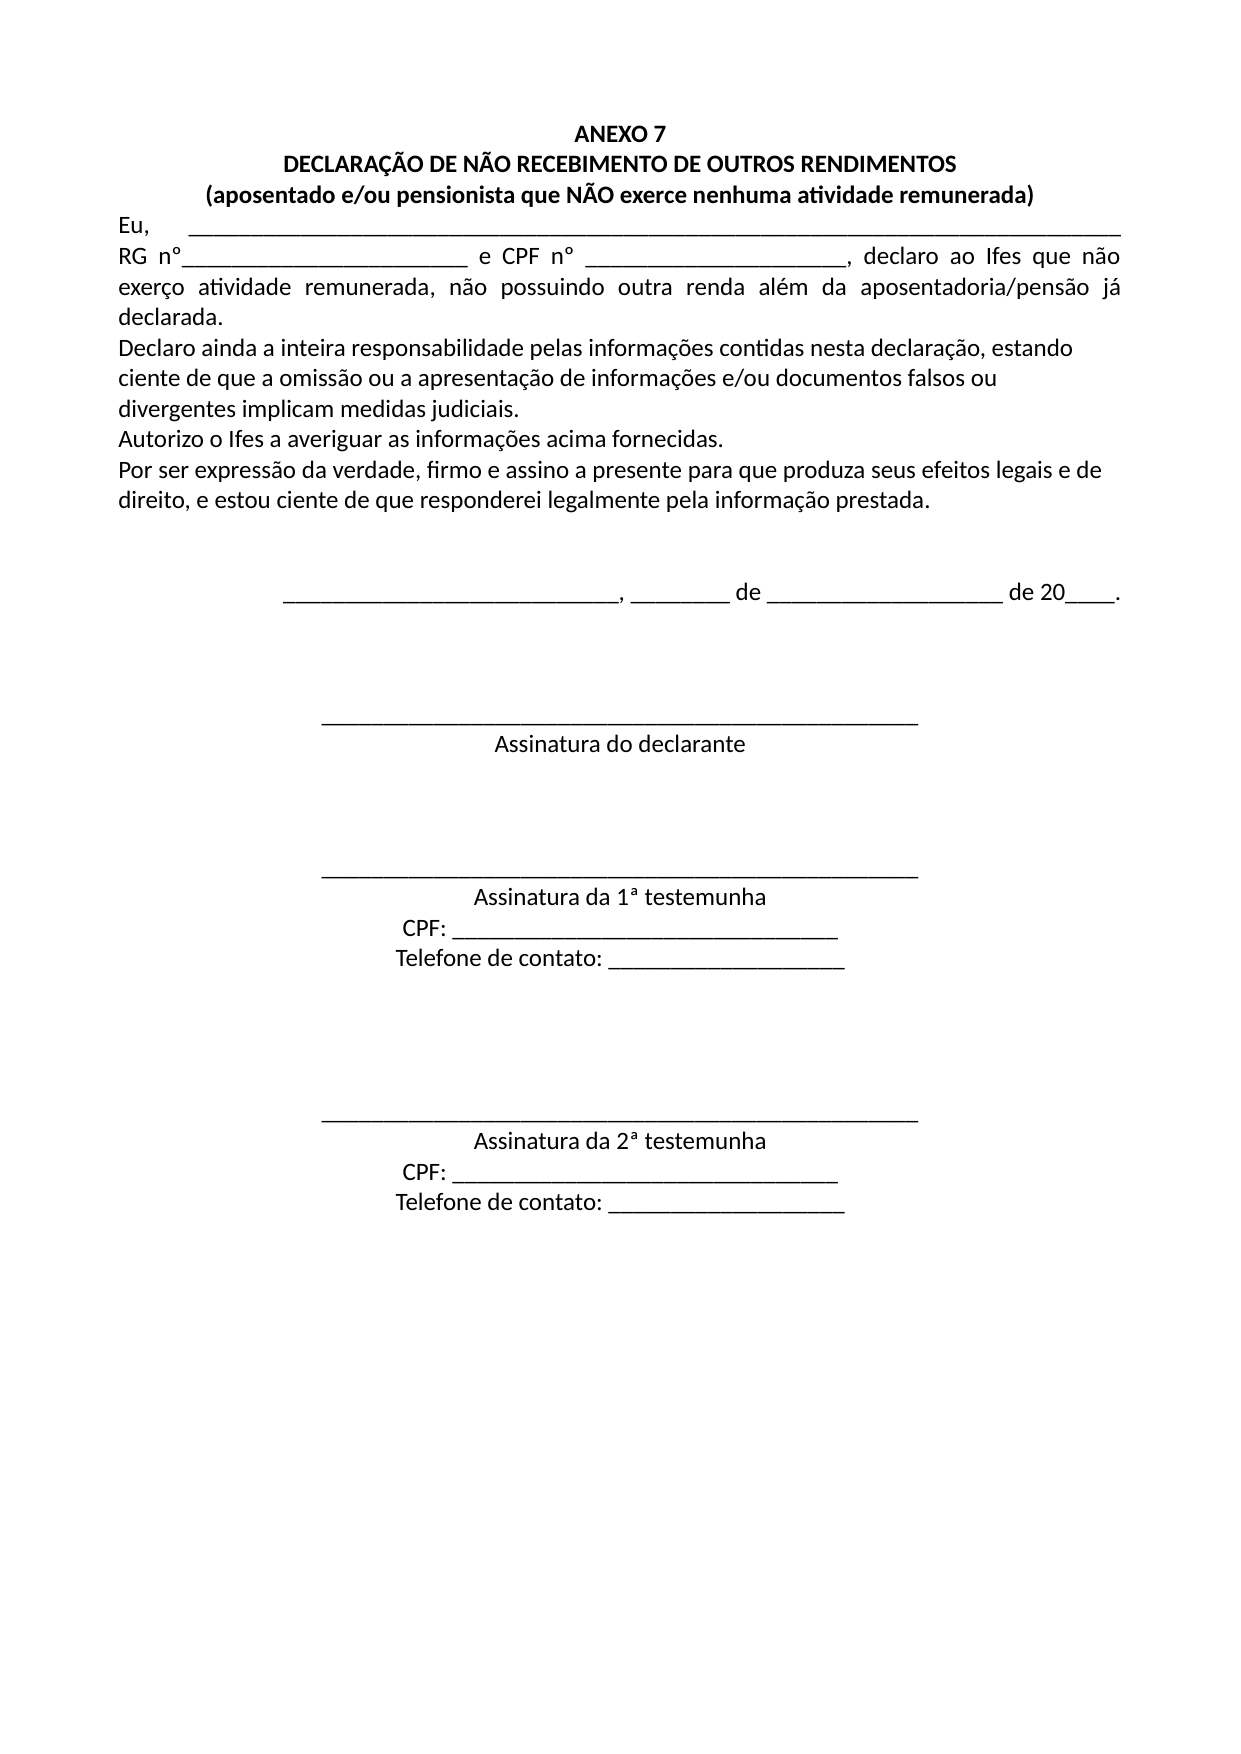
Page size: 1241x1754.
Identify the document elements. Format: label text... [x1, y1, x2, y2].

text CPF: _______________________________ [118, 912, 1122, 942]
text divergentes implicam medidas judiciais. [118, 393, 1122, 423]
text ___________________________, ________ de ___________________ de 20____. [118, 576, 1122, 606]
text ciente de que a omissão ou a apresentação de informações e/ou documentos falsos ou [118, 362, 1122, 393]
text Assinatura da 1ª testemunha [118, 881, 1122, 912]
text CPF: _______________________________ [118, 1156, 1122, 1186]
text Autorizo o Ifes a averiguar as informações acima fornecidas. [118, 423, 1122, 454]
text Eu, ___________________________________________________________________________ RG nº_______________________ e CPF nº _____________________, declaro ao Ifes que não exerço atividade remunerada, não possuindo outra renda além da aposentadoria/pensão já declarada. [118, 210, 1122, 332]
text (aposentado e/ou pensionista que NÃO exerce nenhuma atividade remunerada) [118, 179, 1122, 210]
text ________________________________________________ [118, 698, 1122, 728]
text ANEXO 7 [118, 118, 1122, 149]
text Declaro ainda a inteira responsabilidade pelas informações contidas nesta declaração, estando [118, 332, 1122, 362]
text Por ser expressão da verdade, firmo e assino a presente para que produza seus efeitos legais e de [118, 454, 1122, 484]
text ________________________________________________ [118, 851, 1122, 881]
text Telefone de contato: ___________________ [118, 1186, 1122, 1217]
text Assinatura da 2ª testemunha [118, 1125, 1122, 1156]
text ________________________________________________ [118, 1095, 1122, 1125]
text direito, e estou ciente de que responderei legalmente pela informação prestada. [118, 484, 1122, 515]
text DECLARAÇÃO DE NÃO RECEBIMENTO DE OUTROS RENDIMENTOS [118, 149, 1122, 179]
text Telefone de contato: ___________________ [118, 942, 1122, 973]
text Assinatura do declarante [118, 728, 1122, 759]
